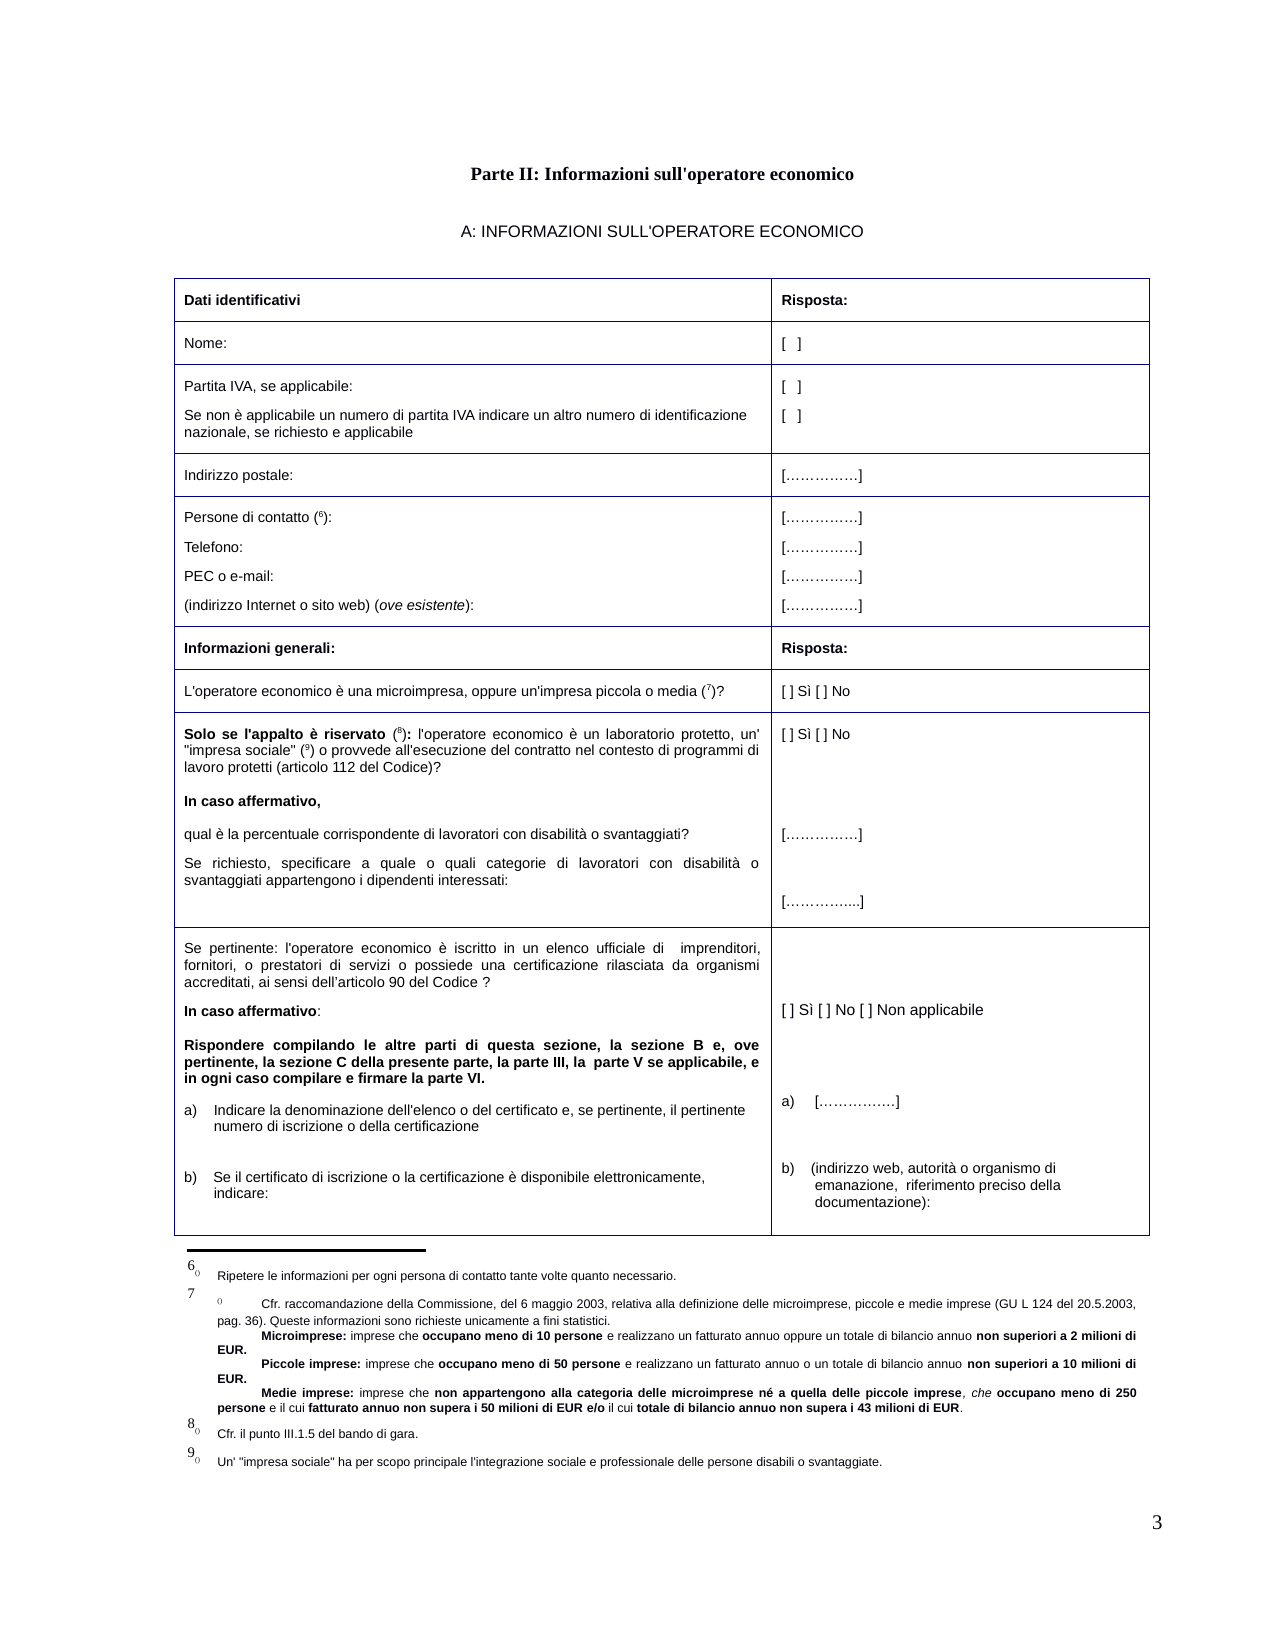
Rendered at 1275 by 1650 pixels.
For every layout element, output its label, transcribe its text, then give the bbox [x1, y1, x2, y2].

table_cell [ ] [772, 322, 1149, 364]
table_cell Persone di contatto (): Telefono: PEC o e-mail: (indirizzo Internet o sito web) (ove esistente): [175, 497, 771, 626]
table_cell Risposta: [772, 627, 1149, 669]
table_cell Se pertinente: l'operatore economico è iscritto in un elenco ufficiale di imprenditori, fornitori, o prestatori di servizi o possiede una certificazione rilasciata da organismi accreditati, ai sensi dell’articolo 90 del Codice ? In caso affermativo: Rispondere compilando le altre parti di questa sezione, la sezione B e, ove pertinente, la sezione C della presente parte, la parte III, la parte V se applicabile, e in ogni caso compilare e firmare la parte VI. Indicare la denominazione dell'elenco o del certificato e, se pertinente, il pertinente numero di iscrizione o della certificazione b) Se il certificato di iscrizione o la certificazione è disponibile elettronicamente, indicare: [175, 928, 771, 1235]
table_cell [ ] Sì [ ] No [……………] […………....] [772, 713, 1149, 927]
table_cell Partita IVA, se applicabile: Se non è applicabile un numero di partita IVA indicare un altro numero di identificazione nazionale, se richiesto e applicabile [175, 365, 771, 453]
table_header Risposta: [772, 279, 1149, 321]
table_cell Nome: [175, 322, 771, 364]
table_cell [……………] [……………] [……………] [……………] [772, 497, 1149, 626]
table_cell [ ] [ ] [772, 365, 1149, 453]
title Parte II: Informazioni sull'operatore economico [187, 162, 1137, 184]
table_cell Solo se l'appalto è riservato (): l'operatore economico è un laboratorio protetto, un' "impresa sociale" () o provvede all'esecuzione del contratto nel contesto di programmi di lavoro protetti (articolo 112 del Codice)? In caso affermativo, qual è la percentuale corrispondente di lavoratori con disabilità o svantaggiati? Se richiesto, specificare a quale o quali categorie di lavoratori con disabilità o svantaggiati appartengono i dipendenti interessati: [175, 713, 771, 927]
table_cell Indirizzo postale: [175, 454, 771, 496]
title A: Informazioni sull'operatore economico [187, 222, 1137, 241]
table_cell [……………] [772, 454, 1149, 496]
table_cell L'operatore economico è una microimpresa, oppure un'impresa piccola o media ()? [175, 670, 771, 712]
table_cell [ ] Sì [ ] No [ ] Non applicabile [………….…] b) (indirizzo web, autorità o organismo di emanazione, riferimento preciso della documentazione): [772, 928, 1149, 1235]
table_cell [ ] Sì [ ] No [772, 670, 1149, 712]
table_cell Informazioni generali: [175, 627, 771, 669]
table_header Dati identificativi [175, 279, 771, 321]
